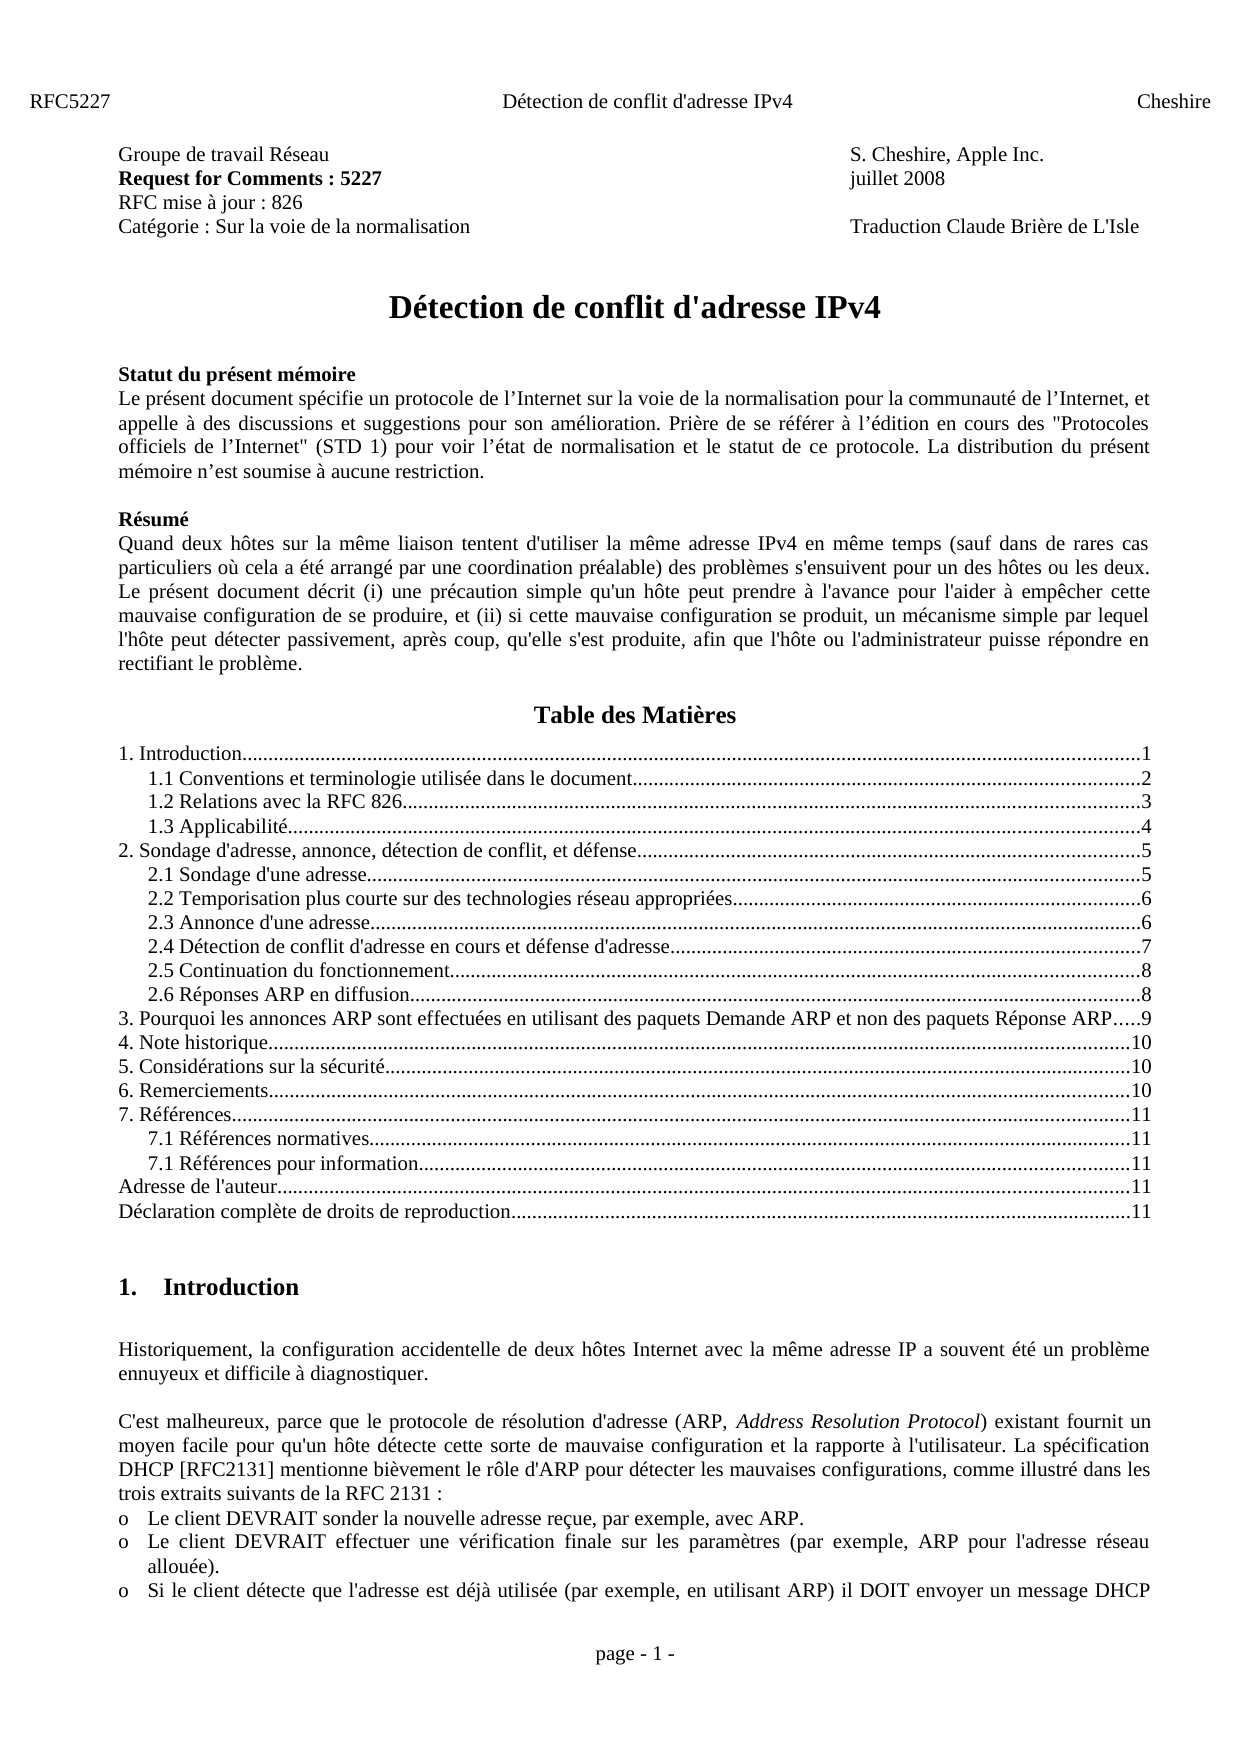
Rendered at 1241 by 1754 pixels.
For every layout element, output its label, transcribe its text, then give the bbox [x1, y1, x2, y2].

text 4. Note historique 10 [118, 1030, 1152, 1054]
text Adresse de l'auteur 11 [118, 1174, 1152, 1198]
table_cell juillet 2008 [850, 166, 1152, 190]
table_cell Catégorie : Sur la voie de la normalisation [118, 214, 850, 238]
table_cell Traduction Claude Brière de L'Isle [850, 214, 1152, 238]
text 5. Considérations sur la sécurité 10 [118, 1054, 1152, 1078]
text o Si le client détecte que l'adresse est déjà utilisée (par exemple, en utilisant ARP) il DOIT envoyer un message DHCP [118, 1578, 1152, 1602]
table_cell RFC mise à jour : 826 [118, 190, 850, 214]
subtitle Détection de conflit d'adresse IPv4 [118, 287, 1152, 326]
text C'est malheureux, parce que le protocole de résolution d'adresse (ARP, Address Resolution Protocol) existant fournit un moyen facile pour qu'un hôte détecte cette sorte de mauvaise configuration et la rapporte à l'utilisateur. La spécification DHCP [RFC2131] mentionne bièvement le rôle d'ARP pour détecter les mauvaises configurations, comme illustré dans les trois extraits suivants de la RFC 2131 : [118, 1409, 1152, 1505]
table_cell [850, 190, 1152, 214]
text 3. Pourquoi les annonces ARP sont effectuées en utilisant des paquets Demande ARP et non des paquets Réponse ARP 9 [118, 1006, 1152, 1030]
text 2. Sondage d'adresse, annonce, détection de conflit, et défense 5 [118, 838, 1152, 862]
text o Le client DEVRAIT effectuer une vérification finale sur les paramètres (par exemple, ARP pour l'adresse réseau allouée). [118, 1529, 1152, 1578]
text 7.1 Références normatives 11 [148, 1126, 1152, 1150]
text Résumé [118, 507, 1152, 531]
text 1.2 Relations avec la RFC 826 3 [148, 789, 1152, 813]
text 2.5 Continuation du fonctionnement 8 [148, 958, 1152, 982]
text Historiquement, la configuration accidentelle de deux hôtes Internet avec la même adresse IP a souvent été un problème ennuyeux et difficile à diagnostiquer. [118, 1337, 1152, 1385]
text Statut du présent mémoire [118, 362, 1152, 386]
table_header Groupe de travail Réseau [118, 142, 850, 166]
table_header S. Cheshire, Apple Inc. [850, 142, 1152, 166]
text 1.1 Conventions et terminologie utilisée dans le document 2 [148, 765, 1152, 789]
text 1. Introduction 1 [118, 741, 1152, 765]
text Déclaration complète de droits de reproduction 11 [118, 1198, 1152, 1223]
text 7.1 Références pour information 11 [148, 1150, 1152, 1174]
text Le présent document spécifie un protocole de l’Internet sur la voie de la normalisation pour la communauté de l’Internet, et appelle à des discussions et suggestions pour son amélioration. Prière de se référer à l’édition en cours des "Protocoles officiels de l’Internet" (STD 1) pour voir l’état de normalisation et le statut de ce protocole. La distribution du présent mémoire n’est soumise à aucune restriction. [118, 386, 1152, 483]
text Quand deux hôtes sur la même liaison tentent d'utiliser la même adresse IPv4 en même temps (sauf dans de rares cas particuliers où cela a été arrangé par une coordination préalable) des problèmes s'ensuivent pour un des hôtes ou les deux. Le présent document décrit (i) une précaution simple qu'un hôte peut prendre à l'avance pour l'aider à empêcher cette mauvaise configuration de se produire, et (ii) si cette mauvaise configuration se produit, un mécanisme simple par lequel l'hôte peut détecter passivement, après coup, qu'elle s'est produite, afin que l'hôte ou l'administrateur puisse répondre en rectifiant le problème. [118, 531, 1152, 675]
text 2.3 Annonce d'une adresse 6 [148, 910, 1152, 934]
text 2.2 Temporisation plus courte sur des technologies réseau appropriées 6 [148, 886, 1152, 910]
text 2.1 Sondage d'une adresse 5 [148, 862, 1152, 886]
table_cell Request for Comments : 5227 [118, 166, 850, 190]
text 1.3 Applicabilité 4 [148, 813, 1152, 838]
text 2.6 Réponses ARP en diffusion 8 [148, 982, 1152, 1006]
text 6. Remerciements 10 [118, 1078, 1152, 1102]
text o Le client DEVRAIT sonder la nouvelle adresse reçue, par exemple, avec ARP. [118, 1505, 1152, 1529]
subtitle 1. Introduction [118, 1272, 1152, 1300]
text 7. Références 11 [118, 1102, 1152, 1126]
subtitle Table des Matières [118, 700, 1152, 729]
text 2.4 Détection de conflit d'adresse en cours et défense d'adresse 7 [148, 934, 1152, 958]
